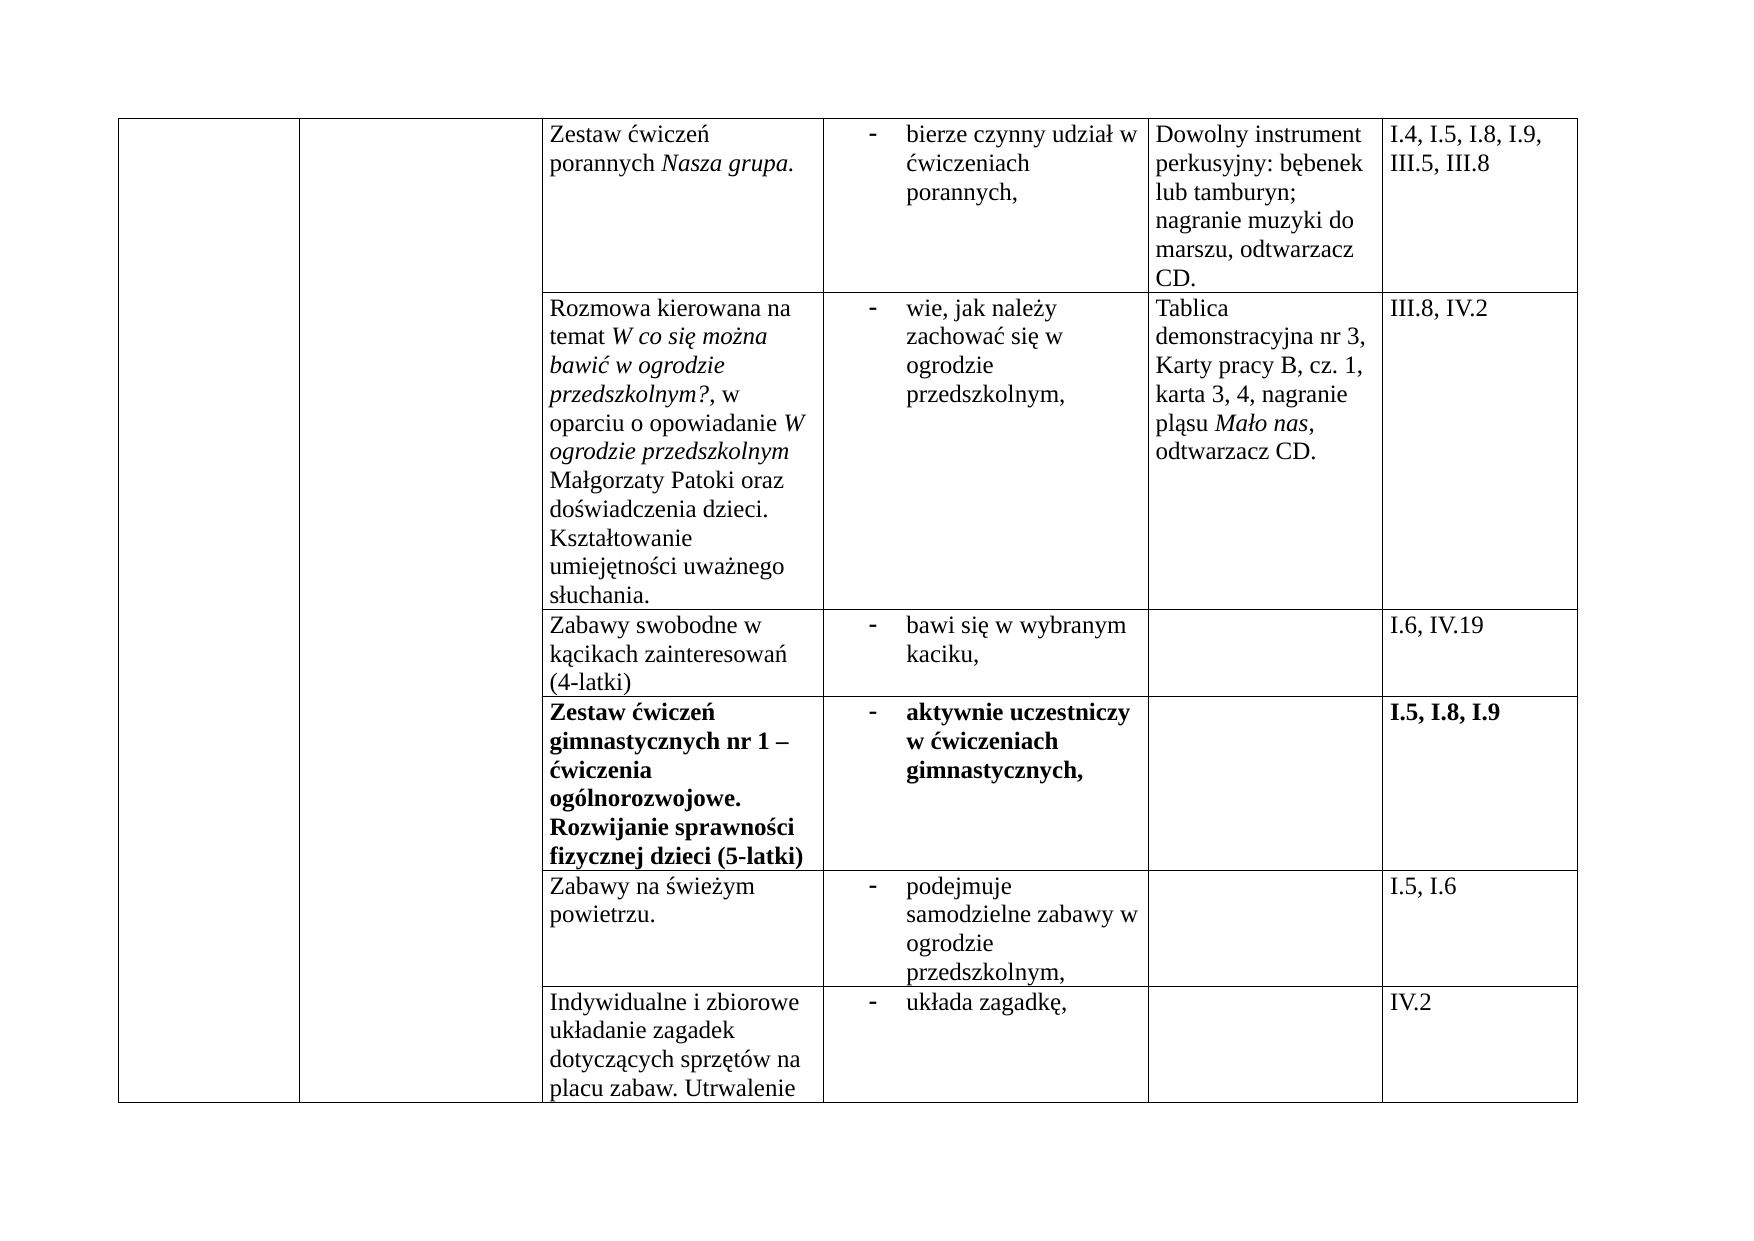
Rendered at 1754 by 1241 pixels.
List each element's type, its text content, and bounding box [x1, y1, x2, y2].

table_cell podejmuje samodzielne zabawy w ogrodzie przedszkolnym, [824, 871, 1148, 986]
table_cell Zabawy swobodne w kącikach zainteresowań (4-latki) [543, 610, 823, 696]
table_cell Indywidualne i zbiorowe układanie zagadek dotyczących sprzętów na placu zabaw. Utrwalenie [543, 987, 823, 1102]
table_cell I.6, IV.19 [1383, 610, 1577, 696]
table_cell bierze czynny udział w ćwiczeniach porannych, [824, 119, 1148, 292]
table_cell Dowolny instrument perkusyjny: bębenek lub tamburyn; nagranie muzyki do marszu, odtwarzacz CD. [1149, 119, 1382, 292]
table_cell [1149, 987, 1382, 1102]
table_cell Tablica demonstracyjna nr 3, Karty pracy B, cz. 1, karta 3, 4, nagranie pląsu Mało nas, odtwarzacz CD. [1149, 293, 1382, 609]
table_cell aktywnie uczestniczy w ćwiczeniach gimnastycznych, [824, 697, 1148, 870]
table_cell Zestaw ćwiczeń gimnastycznych nr 1 – ćwiczenia ogólnorozwojowe. Rozwijanie sprawności fizycznej dzieci (5-latki) [543, 697, 823, 870]
table_cell Zabawy na świeżym powietrzu. [543, 871, 823, 986]
table_cell bawi się w wybranym kaciku, [824, 610, 1148, 696]
table_cell Rozmowa kierowana na temat W co się można bawić w ogrodzie przedszkolnym?, w oparciu o opowiadanie W ogrodzie przedszkolnym Małgorzaty Patoki oraz doświadczenia dzieci. Kształtowanie umiejętności uważnego słuchania. [543, 293, 823, 609]
table_cell I.5, I.8, I.9 [1383, 697, 1577, 870]
table_cell III.8, IV.2 [1383, 293, 1577, 609]
table_cell Zestaw ćwiczeń porannych Nasza grupa. [543, 119, 823, 292]
table_cell układa zagadkę, [824, 987, 1148, 1102]
table_cell [1149, 697, 1382, 870]
table_cell I.5, I.6 [1383, 871, 1577, 986]
table_cell wie, jak należy zachować się w ogrodzie przedszkolnym, [824, 293, 1148, 609]
table_cell [1149, 610, 1382, 696]
table_cell I.4, I.5, I.8, I.9, III.5, III.8 [1383, 119, 1577, 292]
table_cell [1149, 871, 1382, 986]
table_cell IV.2 [1383, 987, 1577, 1102]
